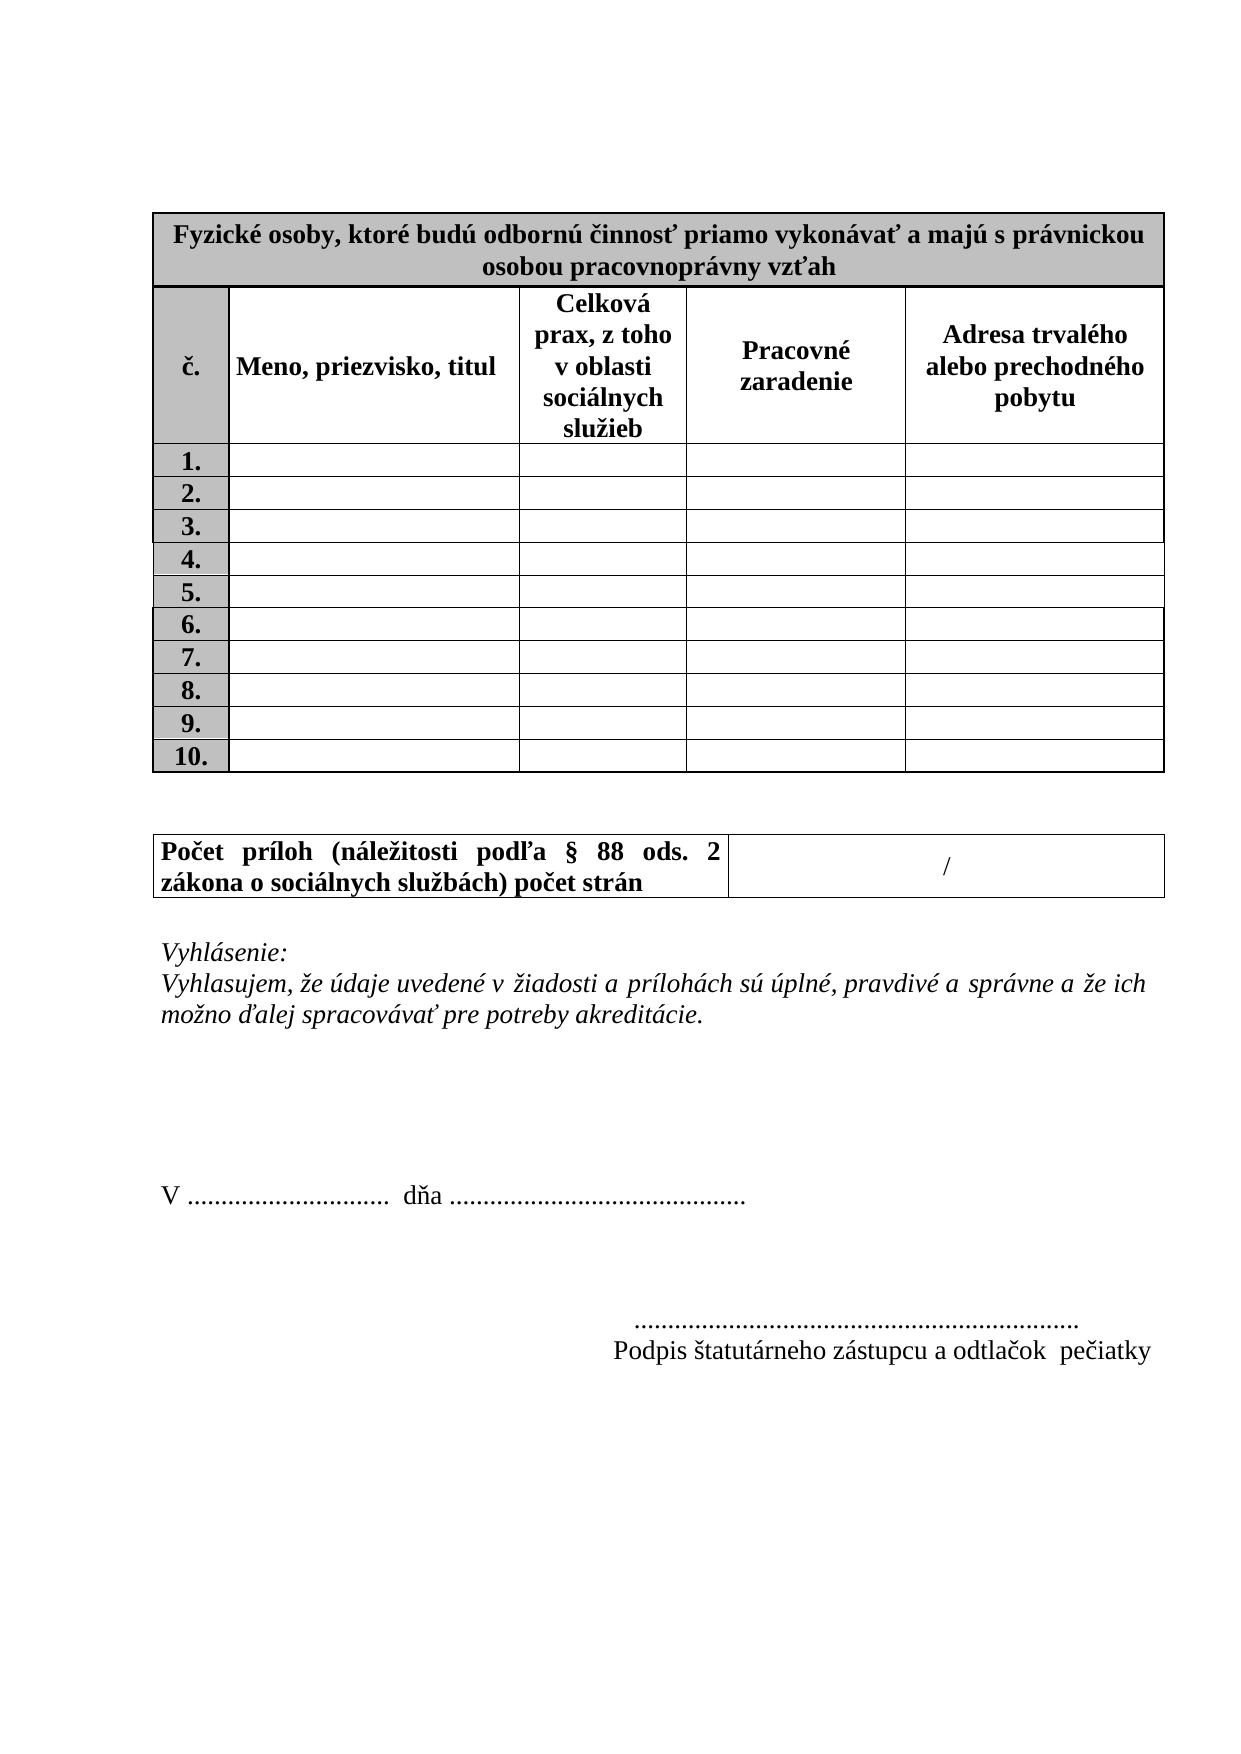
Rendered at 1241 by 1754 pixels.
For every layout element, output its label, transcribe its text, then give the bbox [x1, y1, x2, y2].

table_cell V .............................. dňa ............................................ .................................................................. Podpis štatutárneho zástupcu a odtlačok pečiatky [153, 1068, 1164, 1414]
table_cell 3. [154, 510, 228, 542]
table_cell [906, 608, 1163, 640]
table_cell 5. [154, 576, 228, 607]
table_cell [230, 740, 519, 771]
table_cell [906, 510, 1163, 542]
table_cell č. [154, 288, 228, 443]
table_cell [687, 576, 905, 607]
table_cell [230, 510, 519, 542]
table_cell [520, 740, 686, 771]
table_cell [230, 576, 519, 607]
table_cell [687, 477, 905, 509]
table_cell [906, 444, 1163, 476]
table_cell [153, 148, 1164, 212]
table_cell [520, 576, 686, 607]
table_cell [520, 444, 686, 476]
table_cell 2. [154, 477, 228, 509]
table_cell [906, 641, 1163, 673]
table_cell 6. [154, 608, 228, 640]
table_cell [230, 674, 519, 706]
table_cell [906, 477, 1163, 509]
table_cell [687, 740, 905, 771]
table_cell 8. [154, 674, 228, 706]
table_cell 10. [154, 740, 228, 771]
table_cell [687, 707, 905, 738]
table_cell [230, 641, 519, 673]
table_cell [230, 444, 519, 476]
table_cell [230, 608, 519, 640]
table_cell [687, 641, 905, 673]
table_cell [906, 543, 1164, 574]
table_cell Meno, priezvisko, titul [230, 288, 519, 443]
table_cell [687, 543, 905, 574]
table_cell 7. [154, 641, 228, 673]
table_cell Fyzické osoby, ktoré budú odbornú činnosť priamo vykonávať a majú s právnickou osobou pracovnoprávny vzťah [154, 214, 1163, 285]
table_cell [520, 674, 686, 706]
table_cell [230, 543, 519, 574]
table_cell [520, 707, 686, 738]
table_cell Vyhlásenie: Vyhlasujem, že údaje uvedené v žiadosti a prílohách sú úplné, pravdivé a správne a že ich možno ďalej spracovávať pre potreby akreditácie. [153, 898, 1164, 1068]
table_cell [520, 477, 686, 509]
table_cell [520, 641, 686, 673]
table_cell [230, 707, 519, 738]
table_cell [906, 576, 1164, 607]
table_cell 1. [154, 444, 228, 476]
table_cell [520, 608, 686, 640]
table_cell [687, 444, 905, 476]
table_cell [230, 477, 519, 509]
table_cell Adresa trvalého alebo prechodného pobytu [906, 288, 1163, 443]
table_cell [520, 510, 686, 542]
table_cell [687, 608, 905, 640]
table_cell [906, 740, 1163, 771]
table_cell [153, 773, 1164, 834]
table_cell 9. [154, 707, 228, 738]
table_cell [906, 707, 1163, 738]
table_cell [687, 674, 905, 706]
table_cell Celková prax, z toho v oblasti sociálnych služieb [520, 288, 686, 443]
table_cell / [729, 835, 1164, 897]
table_cell Pracovné zaradenie [687, 288, 905, 443]
table_cell 4. [154, 543, 228, 574]
table_cell [687, 510, 905, 542]
table_cell [906, 674, 1163, 706]
table_cell Počet príloh (náležitosti podľa § 88 ods. 2 zákona o sociálnych službách) počet strán [154, 835, 728, 897]
table_cell [520, 543, 686, 574]
